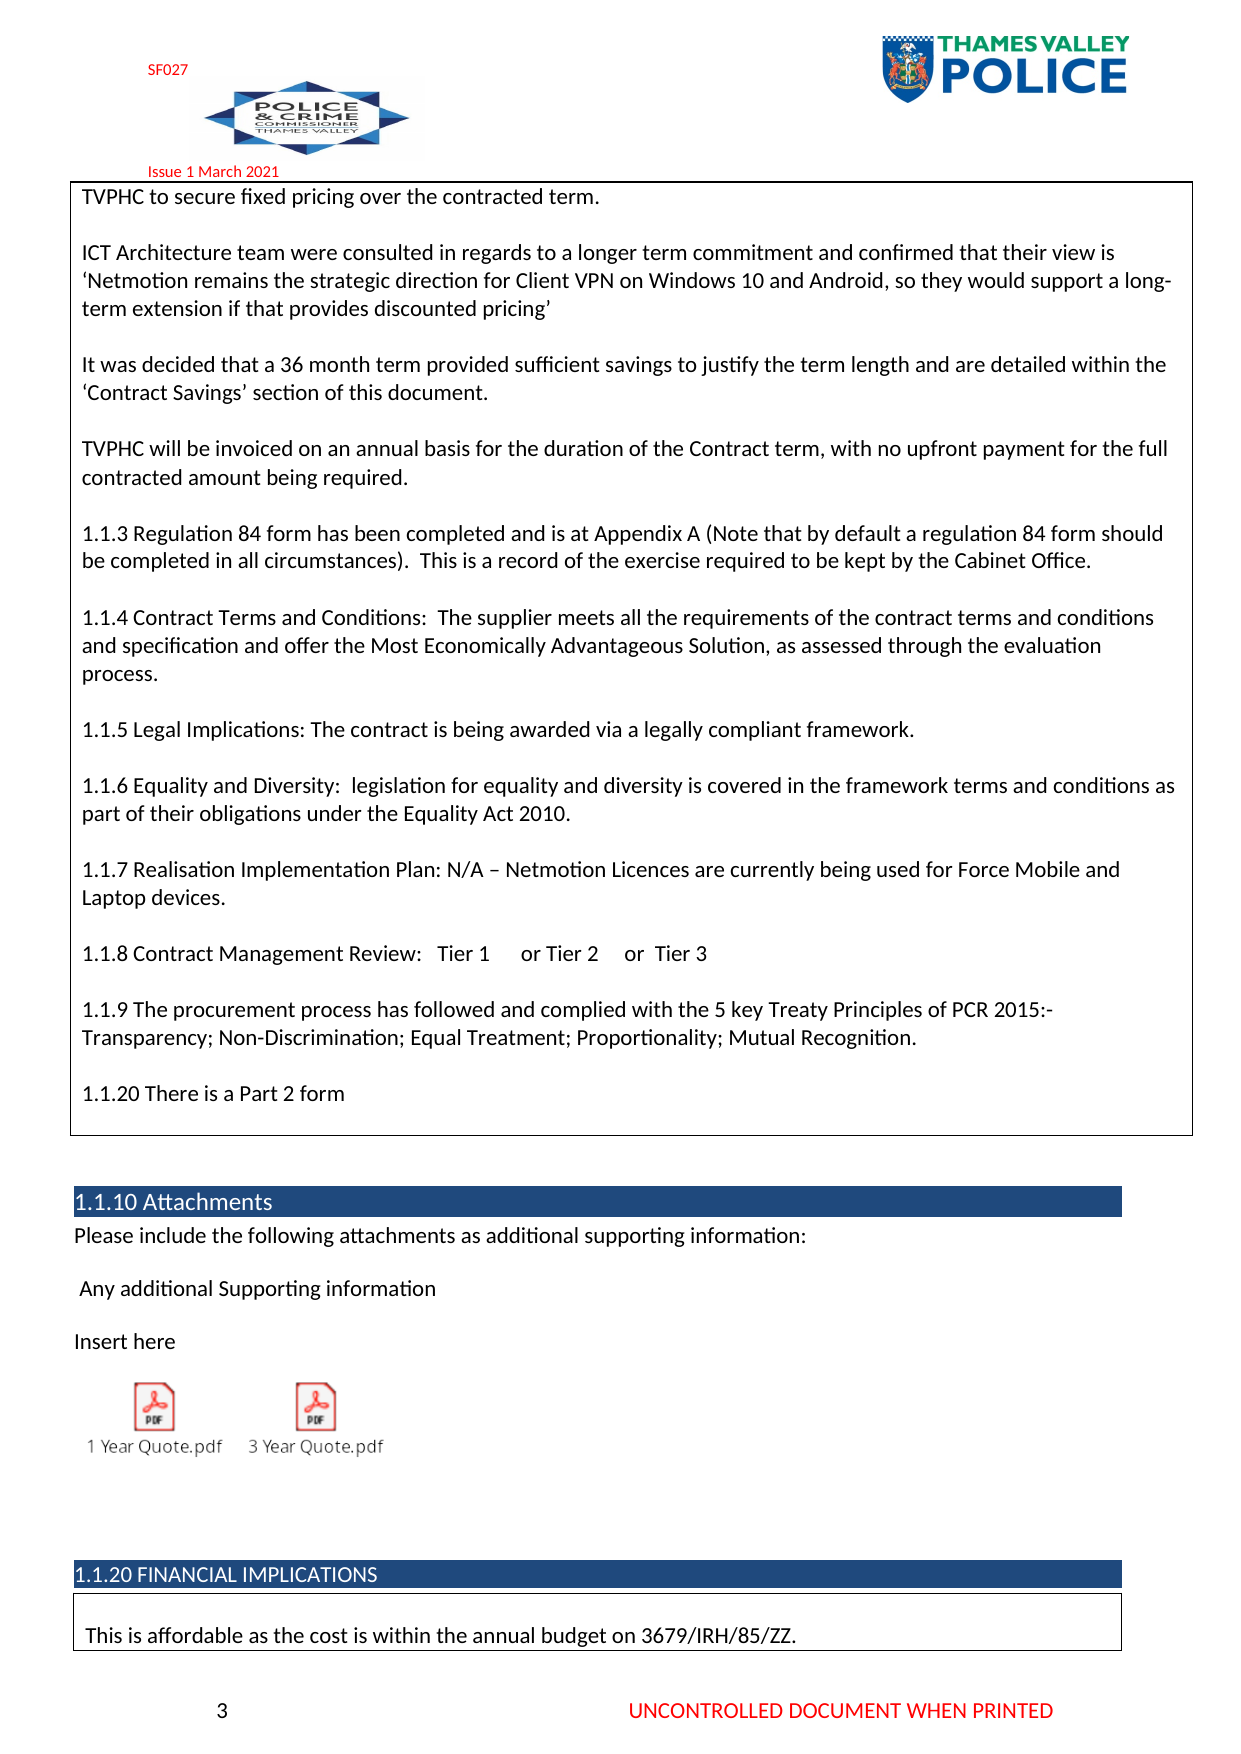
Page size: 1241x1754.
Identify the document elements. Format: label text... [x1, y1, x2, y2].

table_cell TVPHC to secure fixed pricing over the contracted term. ICT Architecture team were consulted in regards to a longer term commitment and confirmed that their view is ‘Netmotion remains the strategic direction for Client VPN on Windows 10 and Android, so they would support a long-term extension if that provides discounted pricing’ It was decided that a 36 month term provided sufficient savings to justify the term length and are detailed within the ‘Contract Savings’ section of this document. TVPHC will be invoiced on an annual basis for the duration of the Contract term, with no upfront payment for the full contracted amount being required. 1.1.3 Regulation 84 form has been completed and is at Appendix A (Note that by default a regulation 84 form should be completed in all circumstances). This is a record of the exercise required to be kept by the Cabinet Office. 1.1.4 Contract Terms and Conditions: The supplier meets all the requirements of the contract terms and conditions and specification and offer the Most Economically Advantageous Solution, as assessed through the evaluation process. 1.1.5 Legal Implications: The contract is being awarded via a legally compliant framework. 1.1.6 Equality and Diversity: legislation for equality and diversity is covered in the framework terms and conditions as part of their obligations under the Equality Act 2010. 1.1.7 Realisation Implementation Plan: N/A – Netmotion Licences are currently being used for Force Mobile and Laptop devices. 1.1.8 Contract Management Review: Tier 1 or Tier 2 or Tier 3 1.1.9 The procurement process has followed and complied with the 5 key Treaty Principles of PCR 2015:- Transparency; Non-Discrimination; Equal Treatment; Proportionality; Mutual Recognition. 1.1.20 There is a Part 2 form [71, 183, 1192, 1135]
table_header This is affordable as the cost is within the annual budget on 3679/IRH/85/ZZ. [74, 1594, 1121, 1649]
text Please include the following attachments as additional supporting information: [74, 1221, 1122, 1249]
subtitle 1.1.20 FINANCIAL IMPLICATIONS [74, 1560, 1122, 1588]
subtitle 1.1.10 Attachments [74, 1186, 1122, 1217]
text Insert here [74, 1327, 1122, 1355]
text Any additional Supporting information [74, 1274, 1122, 1302]
